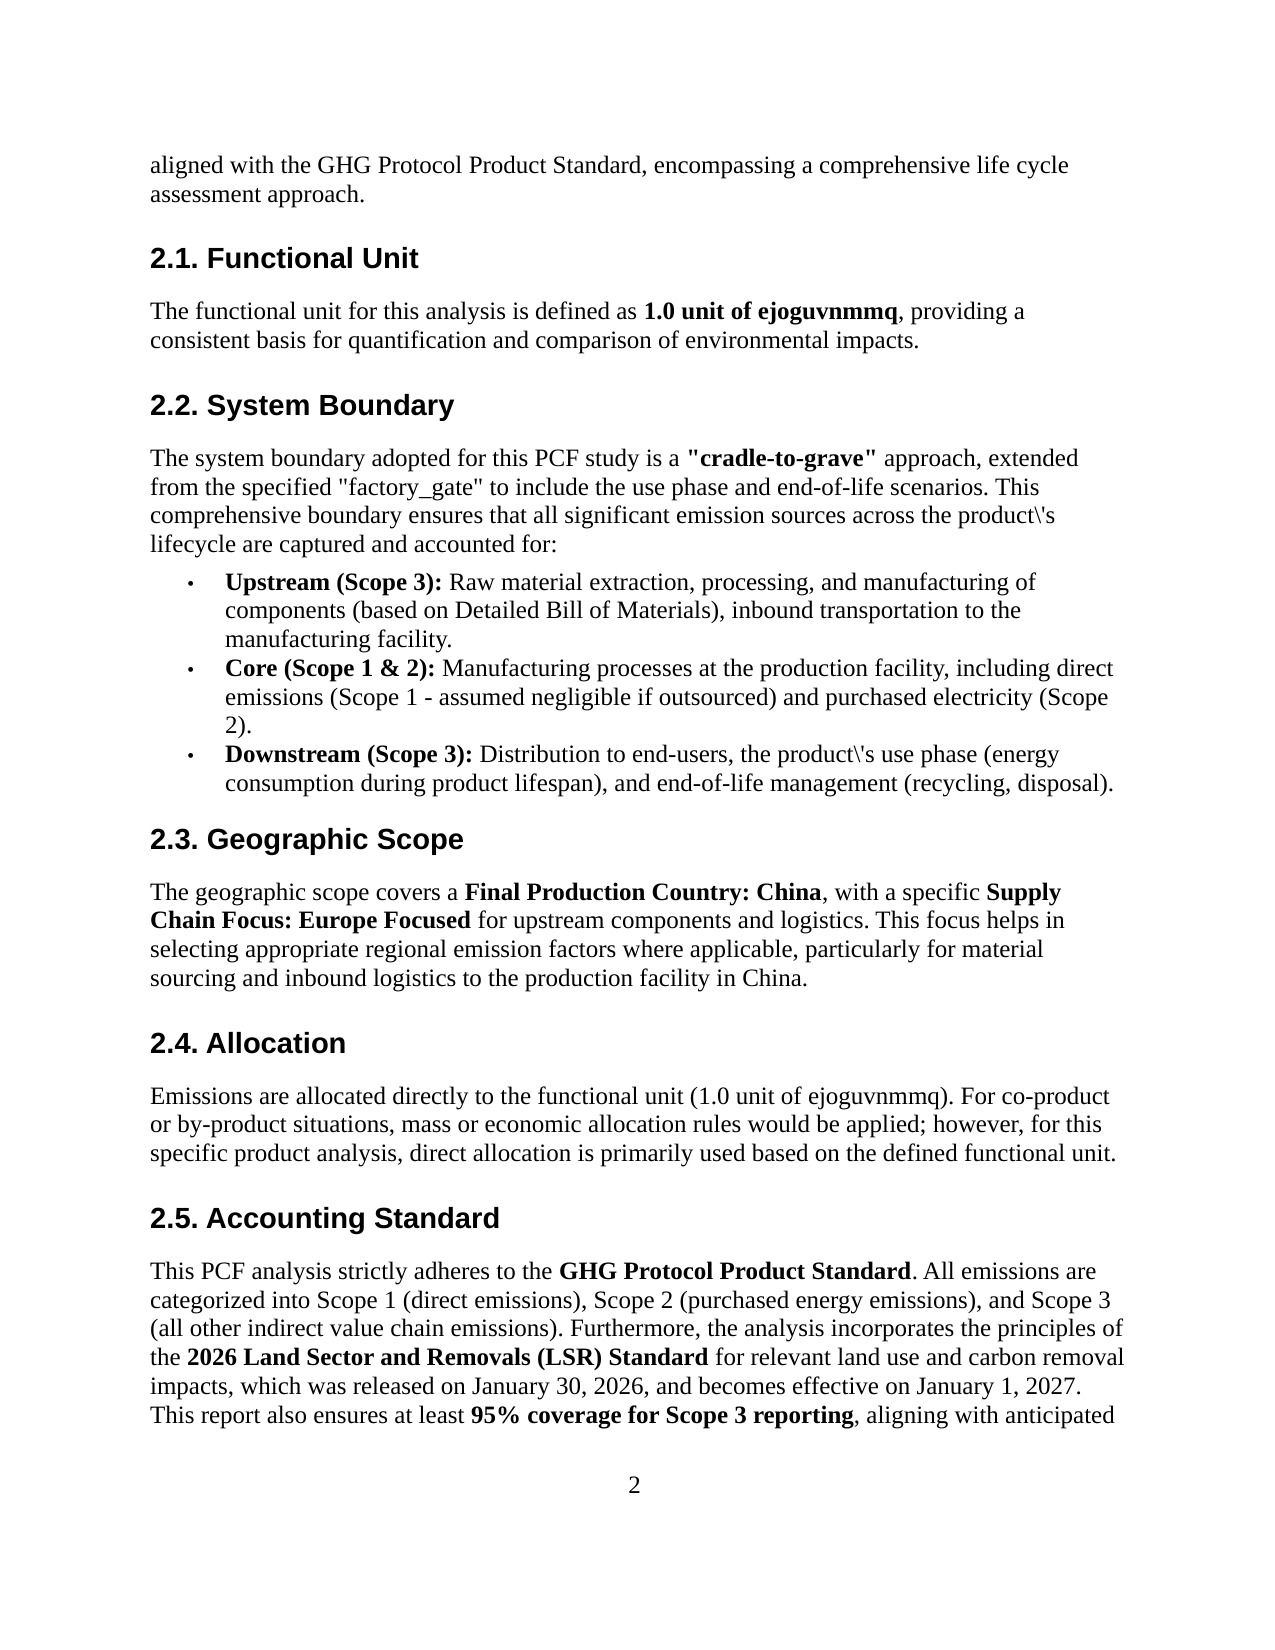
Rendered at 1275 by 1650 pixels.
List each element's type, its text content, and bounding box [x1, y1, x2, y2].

text This PCF analysis strictly adheres to the GHG Protocol Product Standard. All emissions are categorized into Scope 1 (direct emissions), Scope 2 (purchased energy emissions), and Scope 3 (all other indirect value chain emissions). Furthermore, the analysis incorporates the principles of the 2026 Land Sector and Removals (LSR) Standard for relevant land use and carbon removal impacts, which was released on January 30, 2026, and becomes effective on January 1, 2027. This report also ensures at least 95% coverage for Scope 3 reporting, aligning with anticipated [150, 1256, 1125, 1428]
text The system boundary adopted for this PCF study is a "cradle-to-grave" approach, extended from the specified "factory_gate" to include the use phase and end-of-life scenarios. This comprehensive boundary ensures that all significant emission sources across the product\'s lifecycle are captured and accounted for: [150, 443, 1125, 558]
text Emissions are allocated directly to the functional unit (1.0 unit of ejoguvnmmq). For co-product or by-product situations, mass or economic allocation rules would be applied; however, for this specific product analysis, direct allocation is primarily used based on the defined functional unit. [150, 1081, 1125, 1167]
list Upstream (Scope 3): Raw material extraction, processing, and manufacturing of components (based on Detailed Bill of Materials), inbound transportation to the manufacturing facility. [187, 567, 1125, 653]
text The functional unit for this analysis is defined as 1.0 unit of ejoguvnmmq, providing a consistent basis for quantification and comparison of environmental impacts. [150, 296, 1125, 354]
text The geographic scope covers a Final Production Country: China, with a specific Supply Chain Focus: Europe Focused for upstream components and logistics. This focus helps in selecting appropriate regional emission factors where applicable, particularly for material sourcing and inbound logistics to the production facility in China. [150, 877, 1125, 992]
subtitle 2.4. Allocation [150, 1026, 1125, 1059]
subtitle 2.3. Geographic Scope [150, 822, 1125, 855]
subtitle 2.1. Functional Unit [150, 241, 1125, 275]
list Core (Scope 1 & 2): Manufacturing processes at the production facility, including direct emissions (Scope 1 - assumed negligible if outsourced) and purchased electricity (Scope 2). [187, 653, 1125, 739]
subtitle 2.5. Accounting Standard [150, 1201, 1125, 1234]
subtitle 2.2. System Boundary [150, 388, 1125, 421]
text aligned with the GHG Protocol Product Standard, encompassing a comprehensive life cycle assessment approach. [150, 150, 1125, 207]
list Downstream (Scope 3): Distribution to end-users, the product\'s use phase (energy consumption during product lifespan), and end-of-life management (recycling, disposal). [187, 739, 1125, 797]
